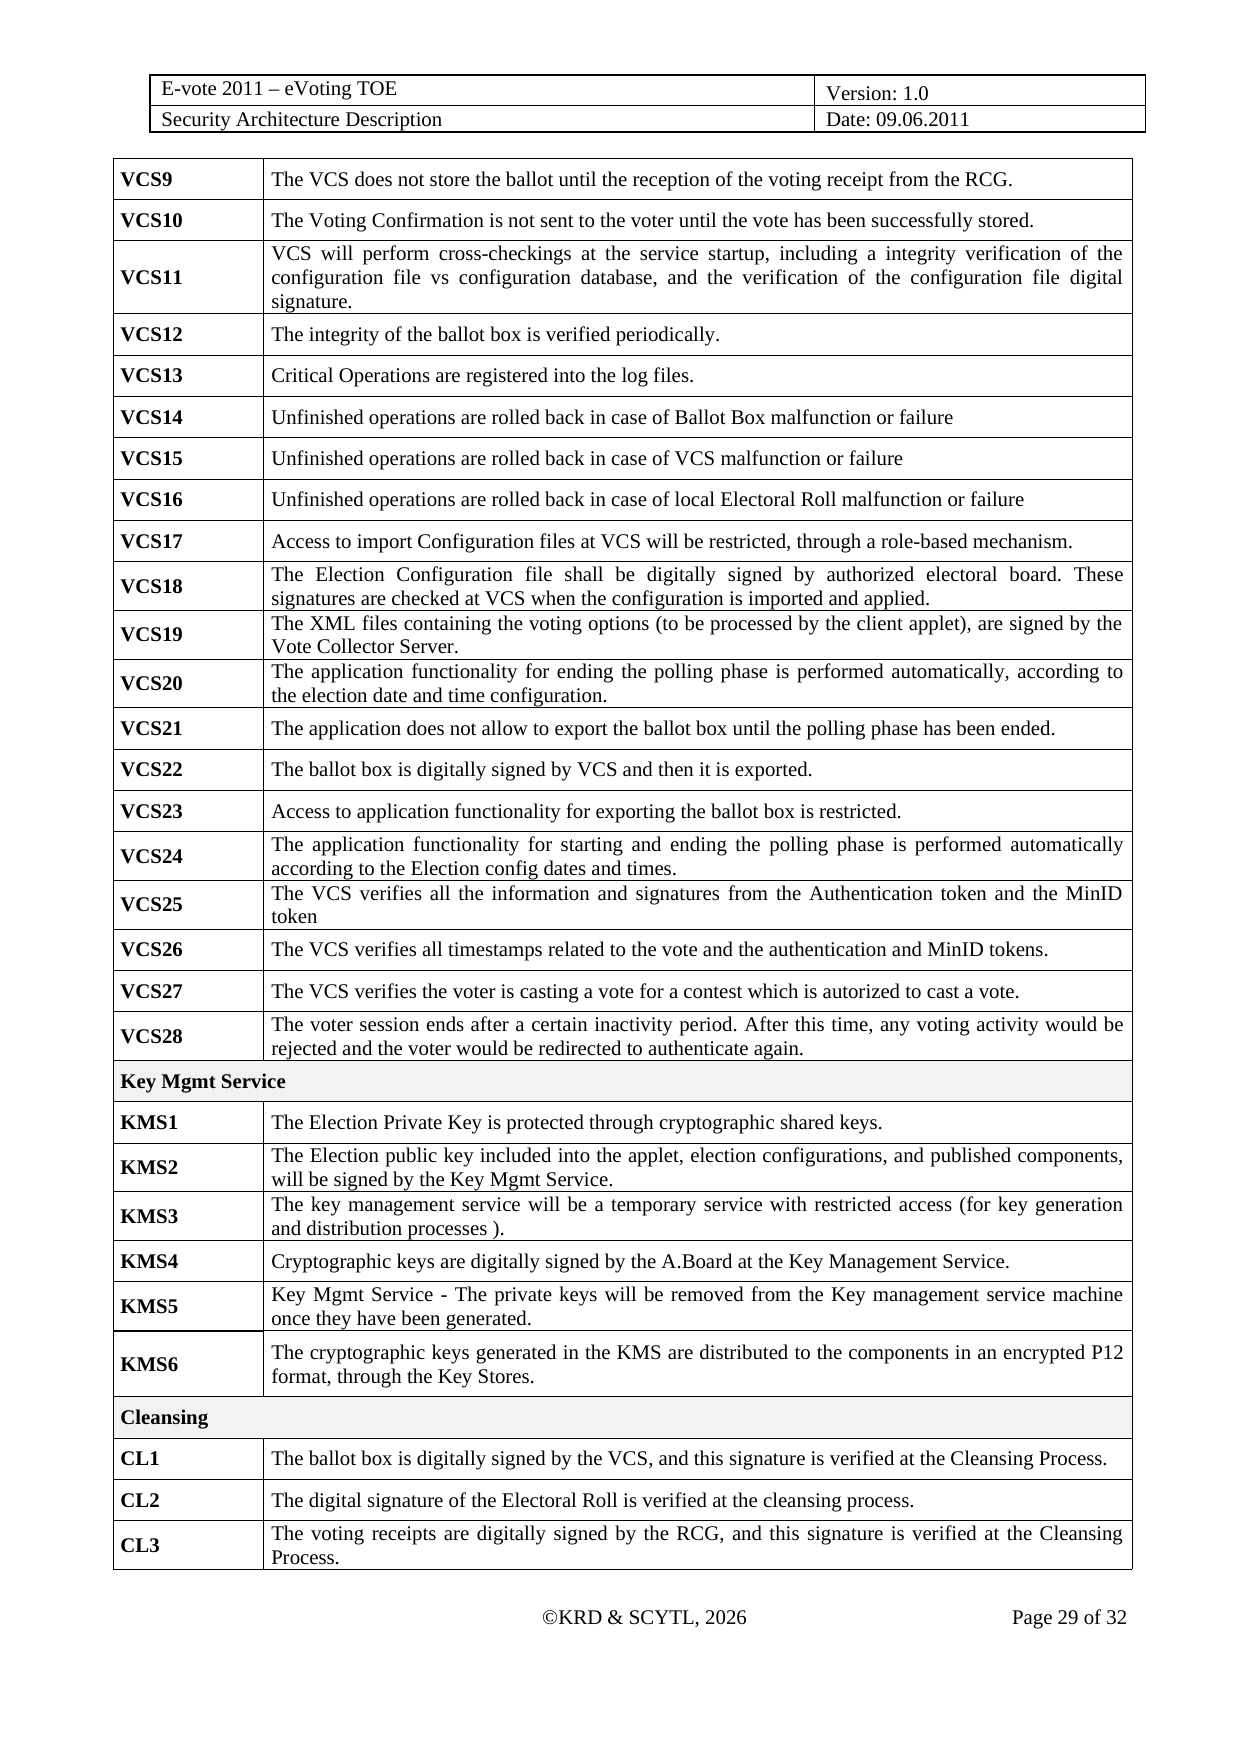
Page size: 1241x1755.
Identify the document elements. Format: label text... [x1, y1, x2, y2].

table_cell VCS21 [114, 708, 263, 748]
table_cell VCS12 [114, 314, 263, 354]
table_cell The voting receipts are digitally signed by the RCG, and this signature is verified at the Cleansing Process. [264, 1521, 1132, 1569]
table_cell VCS11 [114, 241, 263, 313]
table_cell VCS27 [114, 971, 263, 1011]
table_cell The digital signature of the Electoral Roll is verified at the cleansing process. [264, 1480, 1132, 1520]
table_cell CL2 [114, 1480, 263, 1520]
table_cell VCS15 [114, 438, 263, 478]
table_cell KMS5 [114, 1282, 263, 1330]
table_cell VCS20 [114, 660, 263, 707]
table_cell VCS will perform cross-checkings at the service startup, including a integrity verification of the configuration file vs configuration database, and the verification of the configuration file digital signature. [264, 241, 1132, 313]
table_cell The Voting Confirmation is not sent to the voter until the vote has been successfully stored. [264, 200, 1132, 240]
table_cell The ballot box is digitally signed by VCS and then it is exported. [264, 750, 1132, 790]
table_cell KMS1 [114, 1102, 263, 1143]
table_cell KMS2 [114, 1144, 263, 1191]
table_cell The VCS verifies all timestamps related to the vote and the authentication and MinID tokens. [264, 930, 1132, 970]
table_cell The VCS does not store the ballot until the reception of the voting receipt from the RCG. [264, 159, 1132, 199]
table_cell The voter session ends after a certain inactivity period. After this time, any voting activity would be rejected and the voter would be redirected to authenticate again. [264, 1012, 1132, 1060]
table_cell Key Mgmt Service - The private keys will be removed from the Key management service machine once they have been generated. [264, 1282, 1132, 1330]
table_cell VCS23 [114, 791, 263, 831]
table_cell The application functionality for starting and ending the polling phase is performed automatically according to the Election config dates and times. [264, 832, 1132, 880]
table_cell Cryptographic keys are digitally signed by the A.Board at the Key Management Service. [264, 1241, 1132, 1281]
table_cell Access to import Configuration files at VCS will be restricted, through a role-based mechanism. [264, 521, 1132, 561]
table_cell The cryptographic keys generated in the KMS are distributed to the components in an encrypted P12 format, through the Key Stores. [264, 1331, 1132, 1396]
table_cell KMS4 [114, 1241, 263, 1281]
table_cell The integrity of the ballot box is verified periodically. [264, 314, 1132, 354]
table_cell Unfinished operations are rolled back in case of Ballot Box malfunction or failure [264, 397, 1132, 437]
table_cell The Election public key included into the applet, election configurations, and published components, will be signed by the Key Mgmt Service. [264, 1144, 1132, 1191]
table_cell The ballot box is digitally signed by the VCS, and this signature is verified at the Cleansing Process. [264, 1439, 1132, 1479]
table_cell The application does not allow to export the ballot box until the polling phase has been ended. [264, 708, 1132, 748]
table_cell Access to application functionality for exporting the ballot box is restricted. [264, 791, 1132, 831]
table_cell VCS17 [114, 521, 263, 561]
table_cell VCS22 [114, 750, 263, 790]
table_cell VCS13 [114, 356, 263, 396]
table_cell The key management service will be a temporary service with restricted access (for key generation and distribution processes ). [264, 1192, 1132, 1240]
table_cell VCS28 [114, 1012, 263, 1060]
table_cell The Election Private Key is protected through cryptographic shared keys. [264, 1102, 1132, 1143]
table_cell Critical Operations are registered into the log files. [264, 356, 1132, 396]
table_cell VCS16 [114, 480, 263, 520]
table_cell VCS25 [114, 881, 263, 928]
table_cell The VCS verifies all the information and signatures from the Authentication token and the MinID token [264, 881, 1132, 928]
table_cell Key Mgmt Service [114, 1061, 1132, 1101]
table_cell VCS14 [114, 397, 263, 437]
table_cell CL3 [114, 1521, 263, 1569]
table_cell Unfinished operations are rolled back in case of VCS malfunction or failure [264, 438, 1132, 478]
table_cell VCS18 [114, 562, 263, 610]
table_cell KMS6 [114, 1332, 263, 1396]
table_cell The VCS verifies the voter is casting a vote for a contest which is autorized to cast a vote. [264, 971, 1132, 1011]
table_cell VCS10 [114, 200, 263, 240]
table_cell VCS24 [114, 832, 263, 880]
table_cell VCS26 [114, 930, 263, 970]
table_cell The Election Configuration file shall be digitally signed by authorized electoral board. These signatures are checked at VCS when the configuration is imported and applied. [264, 562, 1132, 610]
table_cell The XML files containing the voting options (to be processed by the client applet), are signed by the Vote Collector Server. [264, 611, 1132, 658]
table_cell KMS3 [114, 1192, 263, 1240]
table_cell VCS19 [114, 611, 263, 658]
table_cell Unfinished operations are rolled back in case of local Electoral Roll malfunction or failure [264, 480, 1132, 520]
table_cell Cleansing [114, 1397, 1132, 1437]
table_cell VCS9 [114, 159, 263, 199]
table_cell The application functionality for ending the polling phase is performed automatically, according to the election date and time configuration. [264, 660, 1132, 707]
table_cell CL1 [114, 1439, 263, 1479]
